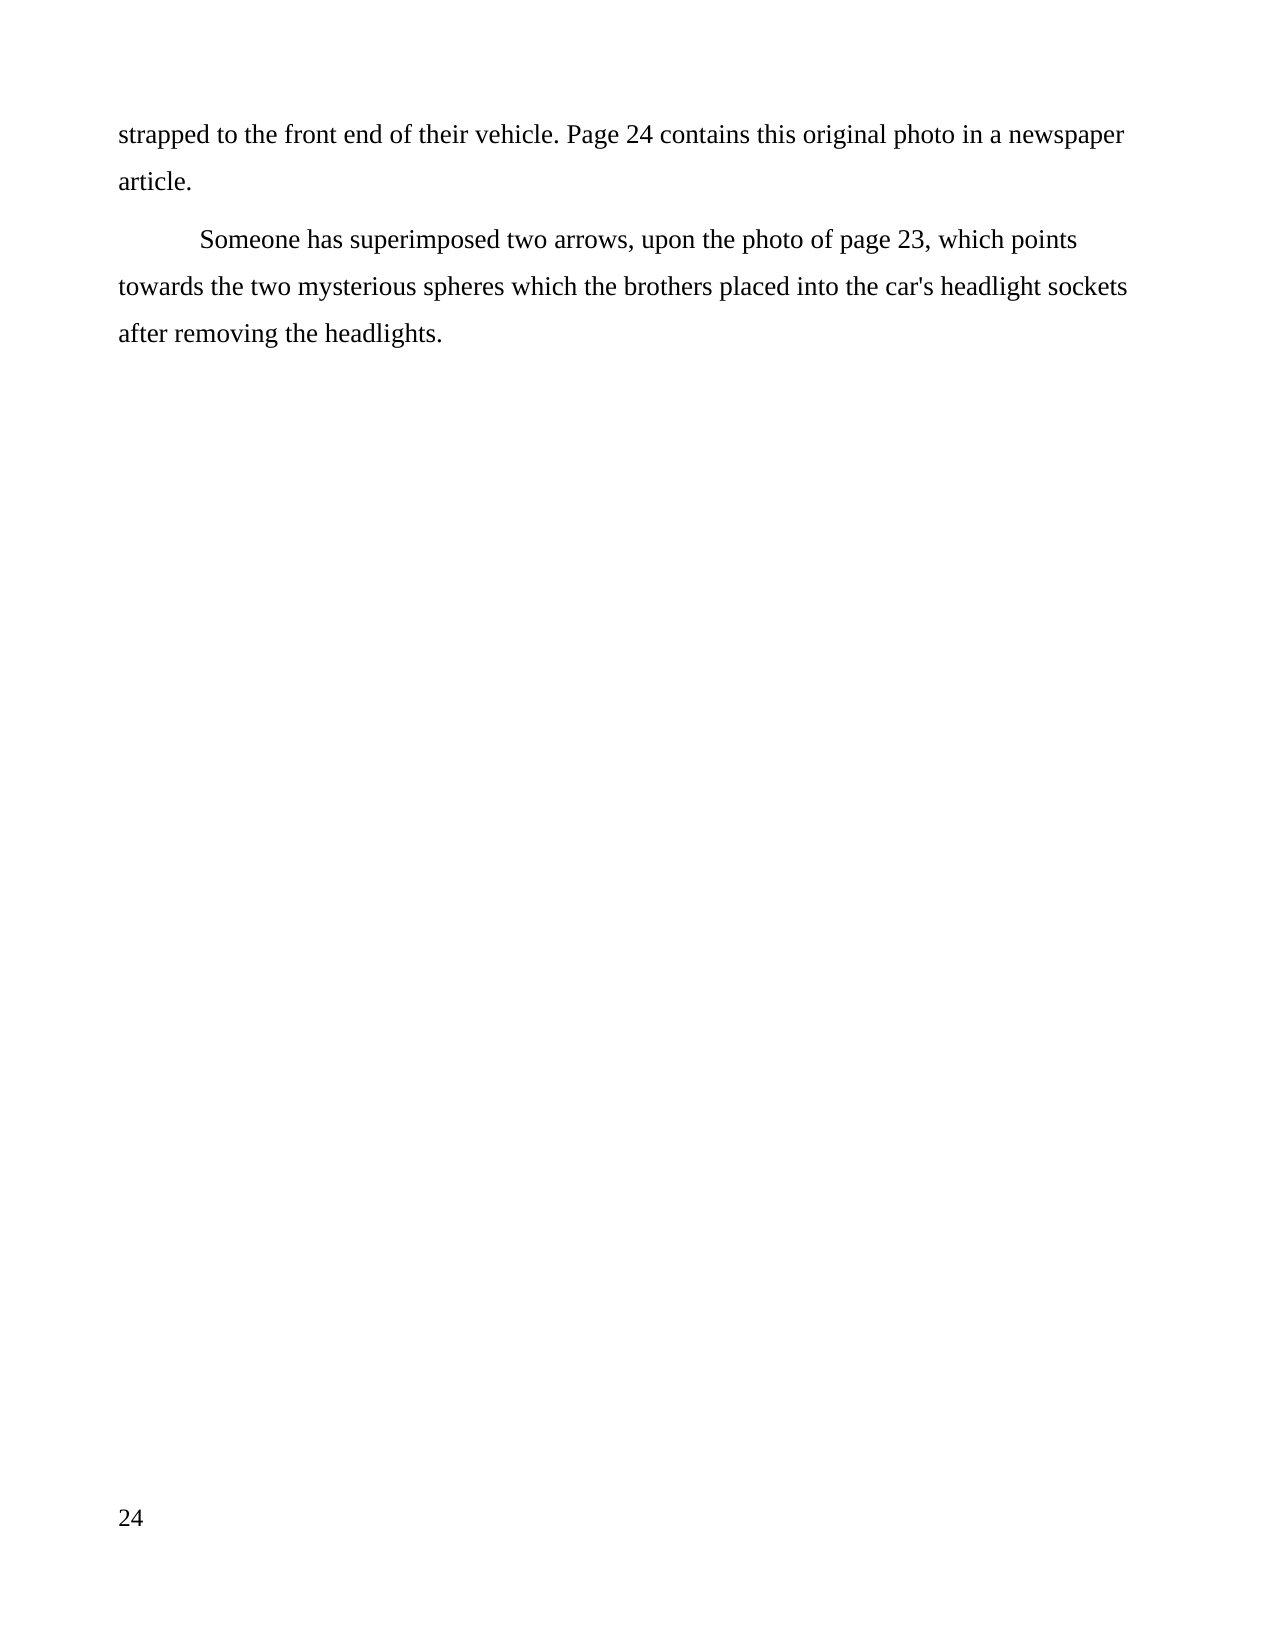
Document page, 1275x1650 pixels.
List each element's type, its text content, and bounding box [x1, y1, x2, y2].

text Someone has superimposed two arrows, upon the photo of page 23, which points towards the two mysterious spheres which the brothers placed into the car's headlight sockets after removing the headlights. [118, 223, 1157, 348]
text strapped to the front end of their vehicle. Page 24 contains this original photo in a newspaper article. [118, 118, 1157, 196]
